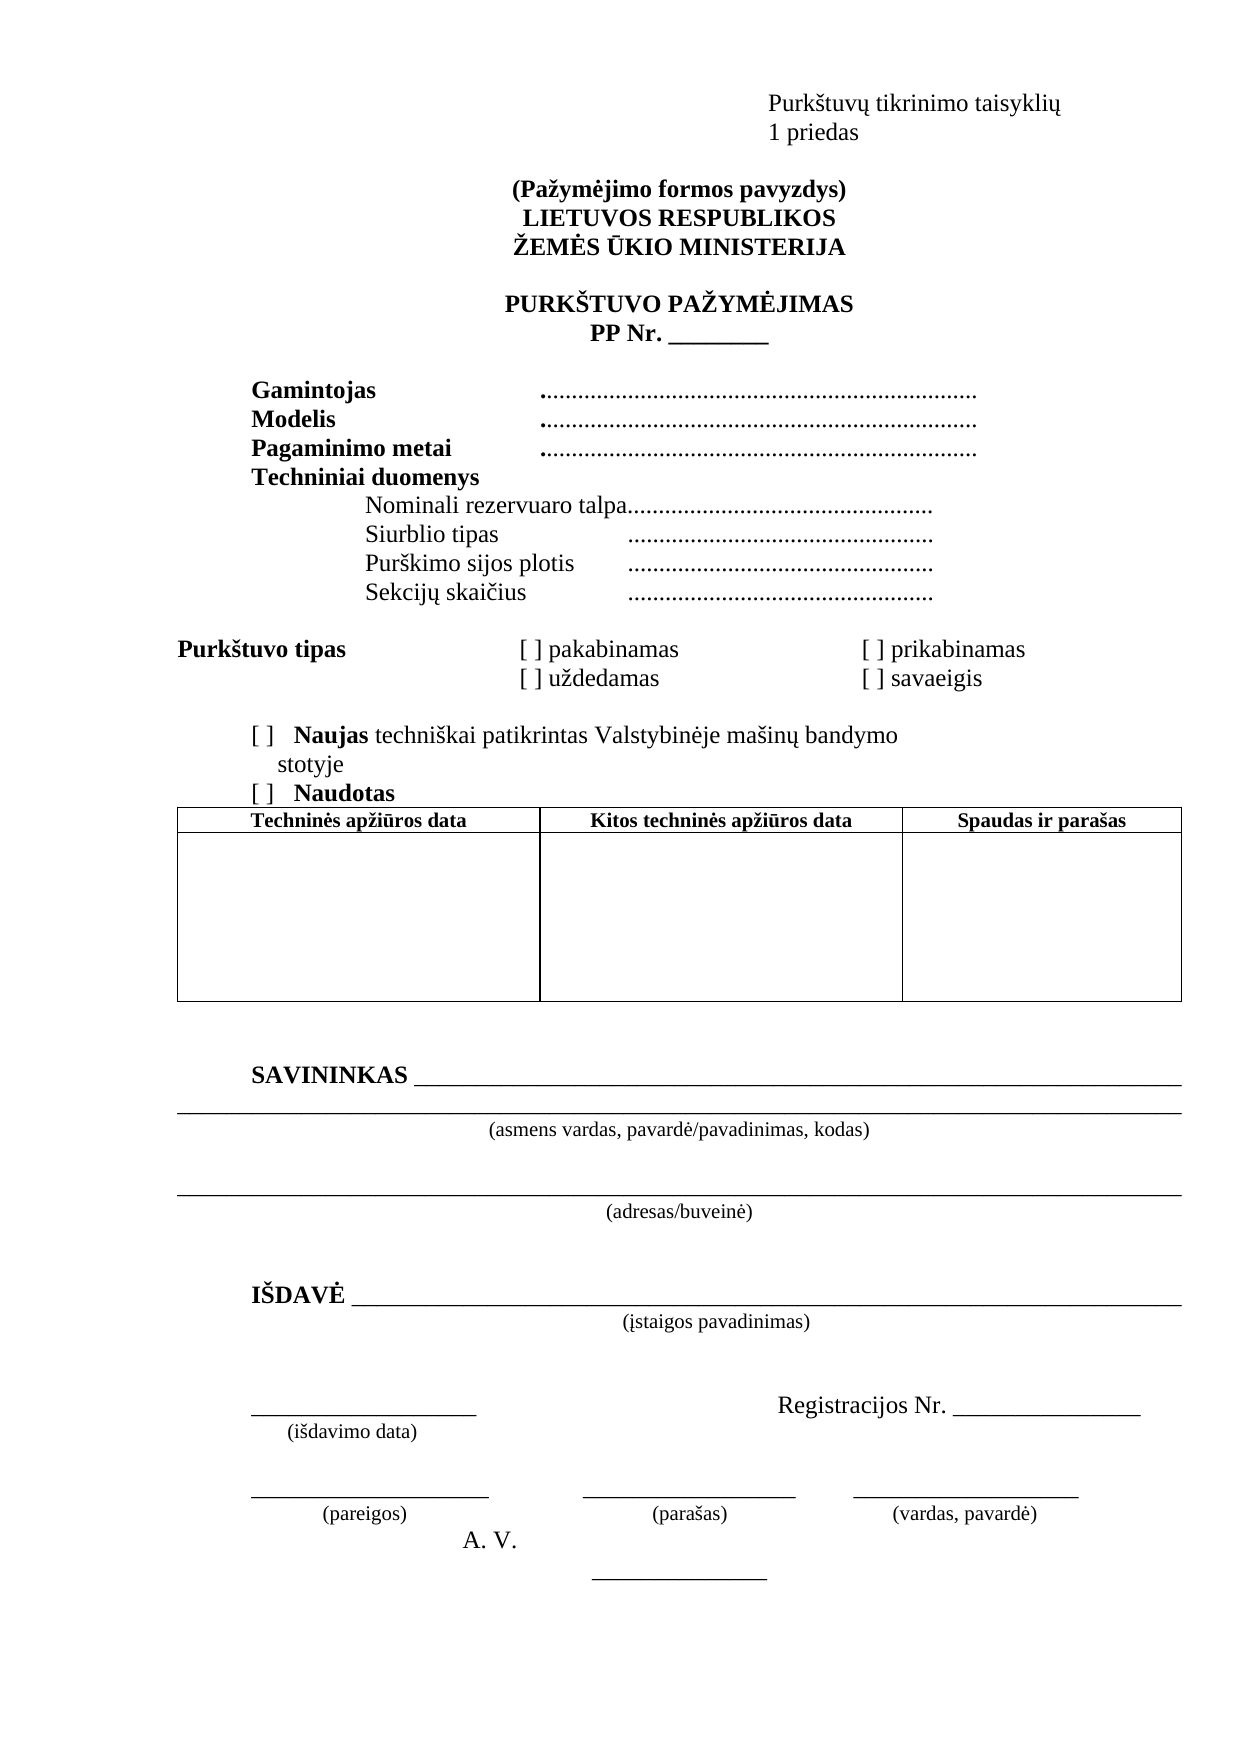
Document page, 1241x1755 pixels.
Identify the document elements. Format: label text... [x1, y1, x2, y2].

text __________________ Registracijos Nr. _______________ [177, 1391, 1181, 1419]
text ______________ [177, 1554, 1181, 1582]
text [ ]Naujas techniškai patikrintas Valstybinėje mašinų bandymo [177, 720, 1181, 749]
table_header Techninės apžiūros data [178, 808, 539, 832]
table_header Kitos techninės apžiūros data [541, 808, 902, 832]
text (išdavimo data) [177, 1419, 1181, 1443]
text Pagaminimo metai ...................................................................... [177, 433, 1181, 462]
text A. V. [388, 1525, 1181, 1554]
text PP Nr. ________ [177, 318, 1181, 347]
text [ ] uždedamas [ ] savaeigis [177, 663, 1181, 692]
text 1 priedas [177, 117, 1181, 145]
text Siurblio tipas ................................................. [177, 519, 1181, 548]
text Purkštuvų tikrinimo taisyklių [177, 88, 1181, 117]
text IŠDAVĖ [177, 1280, 1181, 1309]
text [ ]Naudotas [177, 778, 1181, 807]
table_header Spaudas ir parašas [903, 808, 1181, 832]
text (pareigos) (parašas) (vardas, pavardė) [177, 1501, 1181, 1525]
text (įstaigos pavadinimas) [177, 1309, 1181, 1333]
text Purkštuvo tipas [ ] pakabinamas [ ] prikabinamas [177, 634, 1181, 663]
table_cell [903, 833, 1181, 1001]
text ___________________ _________________ __________________ [177, 1472, 1181, 1501]
text Modelis ...................................................................... [177, 404, 1181, 433]
text PURKŠTUVO PAŽYMĖJIMAS [177, 289, 1181, 318]
text LIETUVOS RESPUBLIKOS [177, 203, 1181, 232]
table_cell [541, 833, 902, 1001]
text Nominali rezervuaro talpa................................................. [177, 490, 1181, 519]
text Sekcijų skaičius ................................................. [177, 577, 1181, 605]
text ŽEMĖS ŪKIO MINISTERIJA [177, 232, 1181, 260]
text (asmens vardas, pavardė/pavadinimas, kodas) [177, 1117, 1181, 1141]
text stotyje [177, 749, 1181, 778]
text Gamintojas ...................................................................... [177, 375, 1181, 404]
text (adresas/buveinė) [177, 1199, 1181, 1223]
text Purškimo sijos plotis ................................................. [177, 548, 1181, 577]
text SAVININKAS [177, 1060, 1181, 1088]
text Techniniai duomenys [177, 462, 1181, 490]
text (Pažymėjimo formos pavyzdys) [177, 174, 1181, 203]
table_cell [178, 833, 539, 1001]
